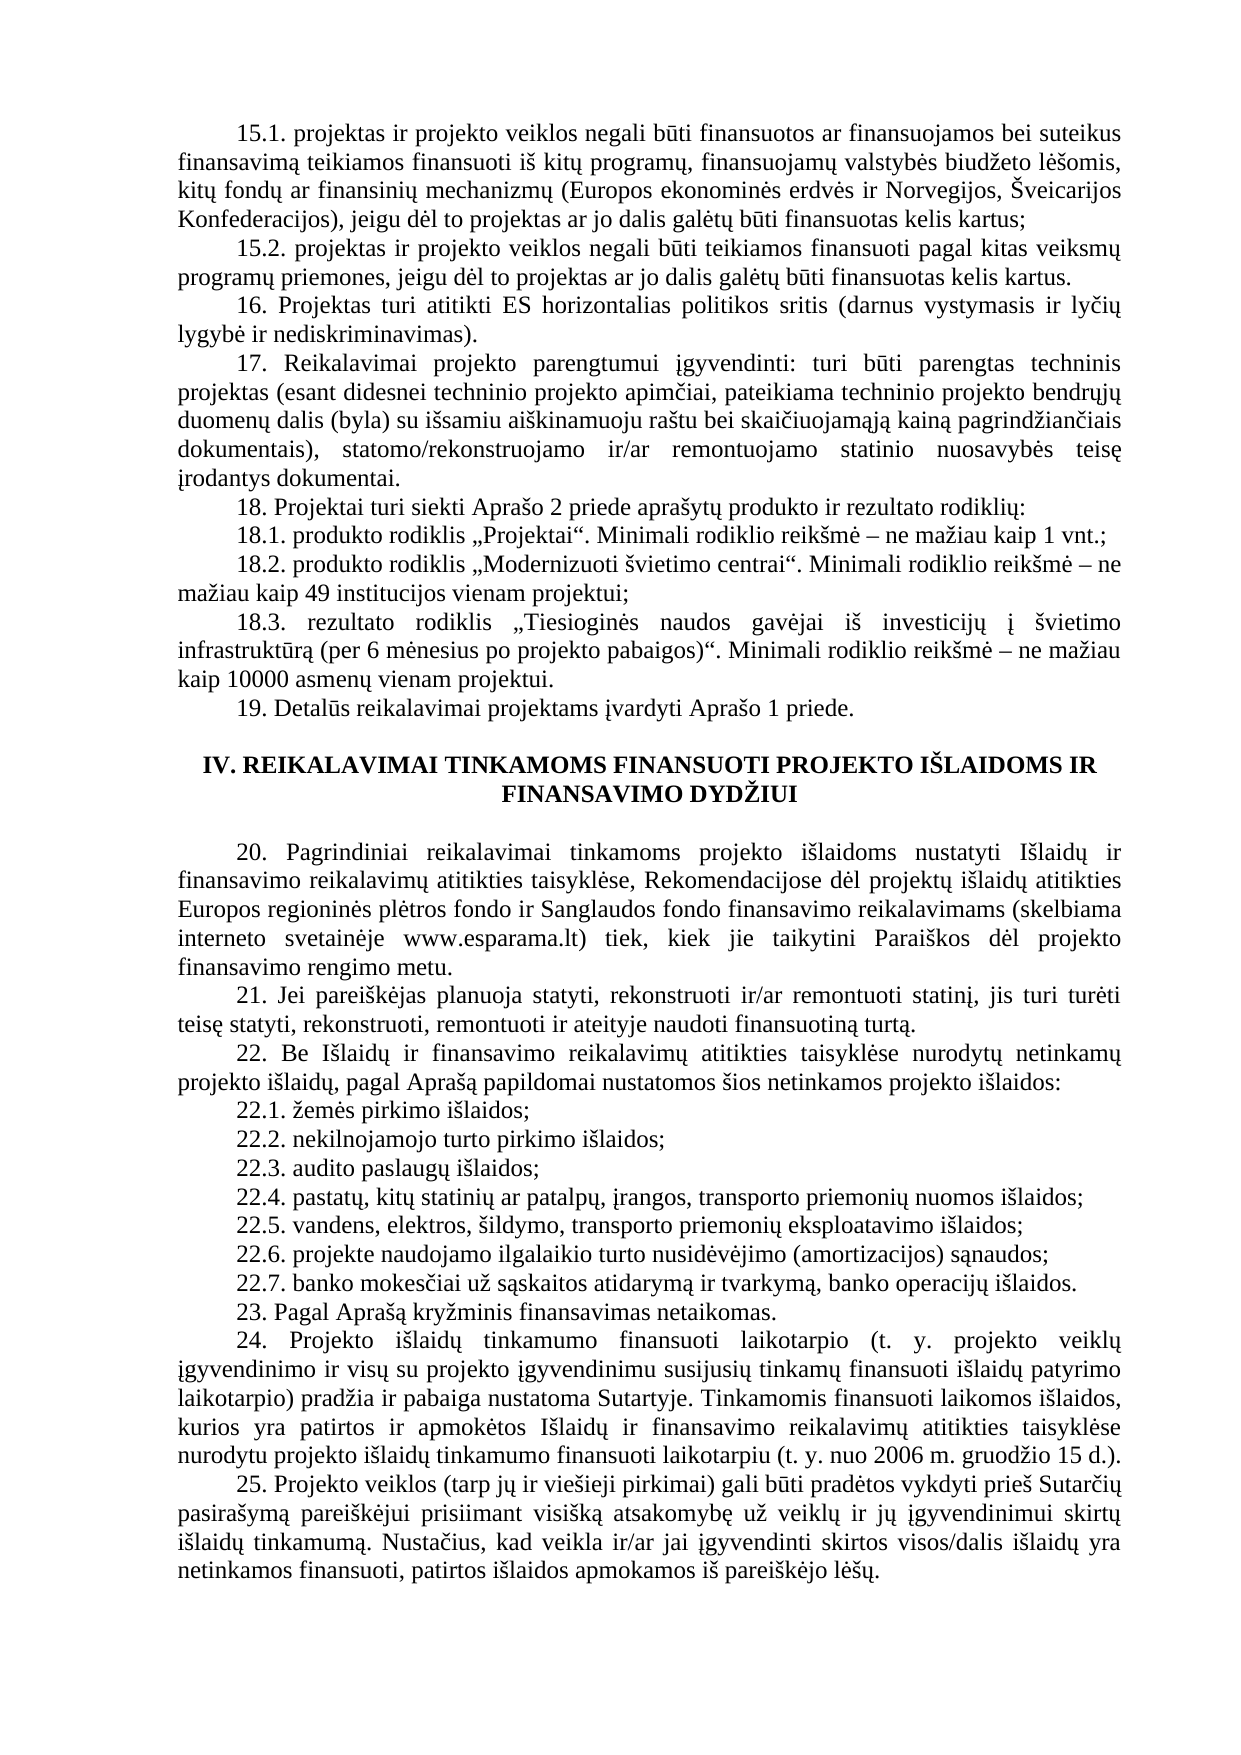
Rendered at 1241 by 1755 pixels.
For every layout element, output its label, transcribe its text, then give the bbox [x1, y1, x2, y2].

text 17. Reikalavimai projekto parengtumui įgyvendinti: turi būti parengtas techninis projektas (esant didesnei techninio projekto apimčiai, pateikiama techninio projekto bendrųjų duomenų dalis (byla) su išsamiu aiškinamuoju raštu bei skaičiuojamąją kainą pagrindžiančiais dokumentais), statomo/rekonstruojamo ir/ar remontuojamo statinio nuosavybės teisę įrodantys dokumentai. [177, 348, 1122, 492]
text 15.1. projektas ir projekto veiklos negali būti finansuotos ar finansuojamos bei suteikus finansavimą teikiamos finansuoti iš kitų programų, finansuojamų valstybės biudžeto lėšomis, kitų fondų ar finansinių mechanizmų (Europos ekonominės erdvės ir Norvegijos, Šveicarijos Konfederacijos), jeigu dėl to projektas ar jo dalis galėtų būti finansuotas kelis kartus; [177, 118, 1122, 233]
text 15.2. projektas ir projekto veiklos negali būti teikiamos finansuoti pagal kitas veiksmų programų priemones, jeigu dėl to projektas ar jo dalis galėtų būti finansuotas kelis kartus. [177, 233, 1122, 291]
text 18. Projektai turi siekti Aprašo 2 priede aprašytų produkto ir rezultato rodiklių: [177, 492, 1122, 521]
text 22. Be Išlaidų ir finansavimo reikalavimų atitikties taisyklėse nurodytų netinkamų projekto išlaidų, pagal Aprašą papildomai nustatomos šios netinkamos projekto išlaidos: [177, 1038, 1122, 1096]
text 22.7. banko mokesčiai už sąskaitos atidarymą ir tvarkymą, banko operacijų išlaidos. [177, 1268, 1122, 1297]
text 25. Projekto veiklos (tarp jų ir viešieji pirkimai) gali būti pradėtos vykdyti prieš Sutarčių pasirašymą pareiškėjui prisiimant visišką atsakomybę už veiklų ir jų įgyvendinimui skirtų išlaidų tinkamumą. Nustačius, kad veikla ir/ar jai įgyvendinti skirtos visos/dalis išlaidų yra netinkamos finansuoti, patirtos išlaidos apmokamos iš pareiškėjo lėšų. [177, 1469, 1122, 1584]
text 22.4. pastatų, kitų statinių ar patalpų, įrangos, transporto priemonių nuomos išlaidos; [177, 1182, 1122, 1211]
text 16. Projektas turi atitikti ES horizontalias politikos sritis (darnus vystymasis ir lyčių lygybė ir nediskriminavimas). [177, 291, 1122, 348]
text 22.6. projekte naudojamo ilgalaikio turto nusidėvėjimo (amortizacijos) sąnaudos; [177, 1239, 1122, 1268]
text 22.5. vandens, elektros, šildymo, transporto priemonių eksploatavimo išlaidos; [177, 1211, 1122, 1239]
text 21. Jei pareiškėjas planuoja statyti, rekonstruoti ir/ar remontuoti statinį, jis turi turėti teisę statyti, rekonstruoti, remontuoti ir ateityje naudoti finansuotiną turtą. [177, 981, 1122, 1038]
text IV. REIKALAVIMAI TINKAMOMS FINANSUOTI PROJEKTO IŠLAIDOMS IR FINANSAVIMO DYDŽIUI [177, 751, 1122, 808]
text 18.1. produkto rodiklis „Projektai“. Minimali rodiklio reikšmė – ne mažiau kaip 1 vnt.; [177, 521, 1122, 549]
text 18.2. produkto rodiklis „Modernizuoti švietimo centrai“. Minimali rodiklio reikšmė – ne mažiau kaip 49 institucijos vienam projektui; [177, 549, 1122, 607]
text 23. Pagal Aprašą kryžminis finansavimas netaikomas. [177, 1297, 1122, 1326]
text 22.2. nekilnojamojo turto pirkimo išlaidos; [177, 1124, 1122, 1153]
text 22.3. audito paslaugų išlaidos; [177, 1153, 1122, 1182]
text 20. Pagrindiniai reikalavimai tinkamoms projekto išlaidoms nustatyti Išlaidų ir finansavimo reikalavimų atitikties taisyklėse, Rekomendacijose dėl projektų išlaidų atitikties Europos regioninės plėtros fondo ir Sanglaudos fondo finansavimo reikalavimams (skelbiama interneto svetainėje www.esparama.lt) tiek, kiek jie taikytini Paraiškos dėl projekto finansavimo rengimo metu. [177, 837, 1122, 981]
text 19. Detalūs reikalavimai projektams įvardyti Aprašo 1 priede. [177, 693, 1122, 722]
text 18.3. rezultato rodiklis „Tiesioginės naudos gavėjai iš investicijų į švietimo infrastruktūrą (per 6 mėnesius po projekto pabaigos)“. Minimali rodiklio reikšmė – ne mažiau kaip 10000 asmenų vienam projektui. [177, 607, 1122, 693]
text 24. Projekto išlaidų tinkamumo finansuoti laikotarpio (t. y. projekto veiklų įgyvendinimo ir visų su projekto įgyvendinimu susijusių tinkamų finansuoti išlaidų patyrimo laikotarpio) pradžia ir pabaiga nustatoma Sutartyje. Tinkamomis finansuoti laikomos išlaidos, kurios yra patirtos ir apmokėtos Išlaidų ir finansavimo reikalavimų atitikties taisyklėse nurodytu projekto išlaidų tinkamumo finansuoti laikotarpiu (t. y. nuo 2006 m. gruodžio 15 d.). [177, 1326, 1122, 1469]
text 22.1. žemės pirkimo išlaidos; [177, 1096, 1122, 1124]
